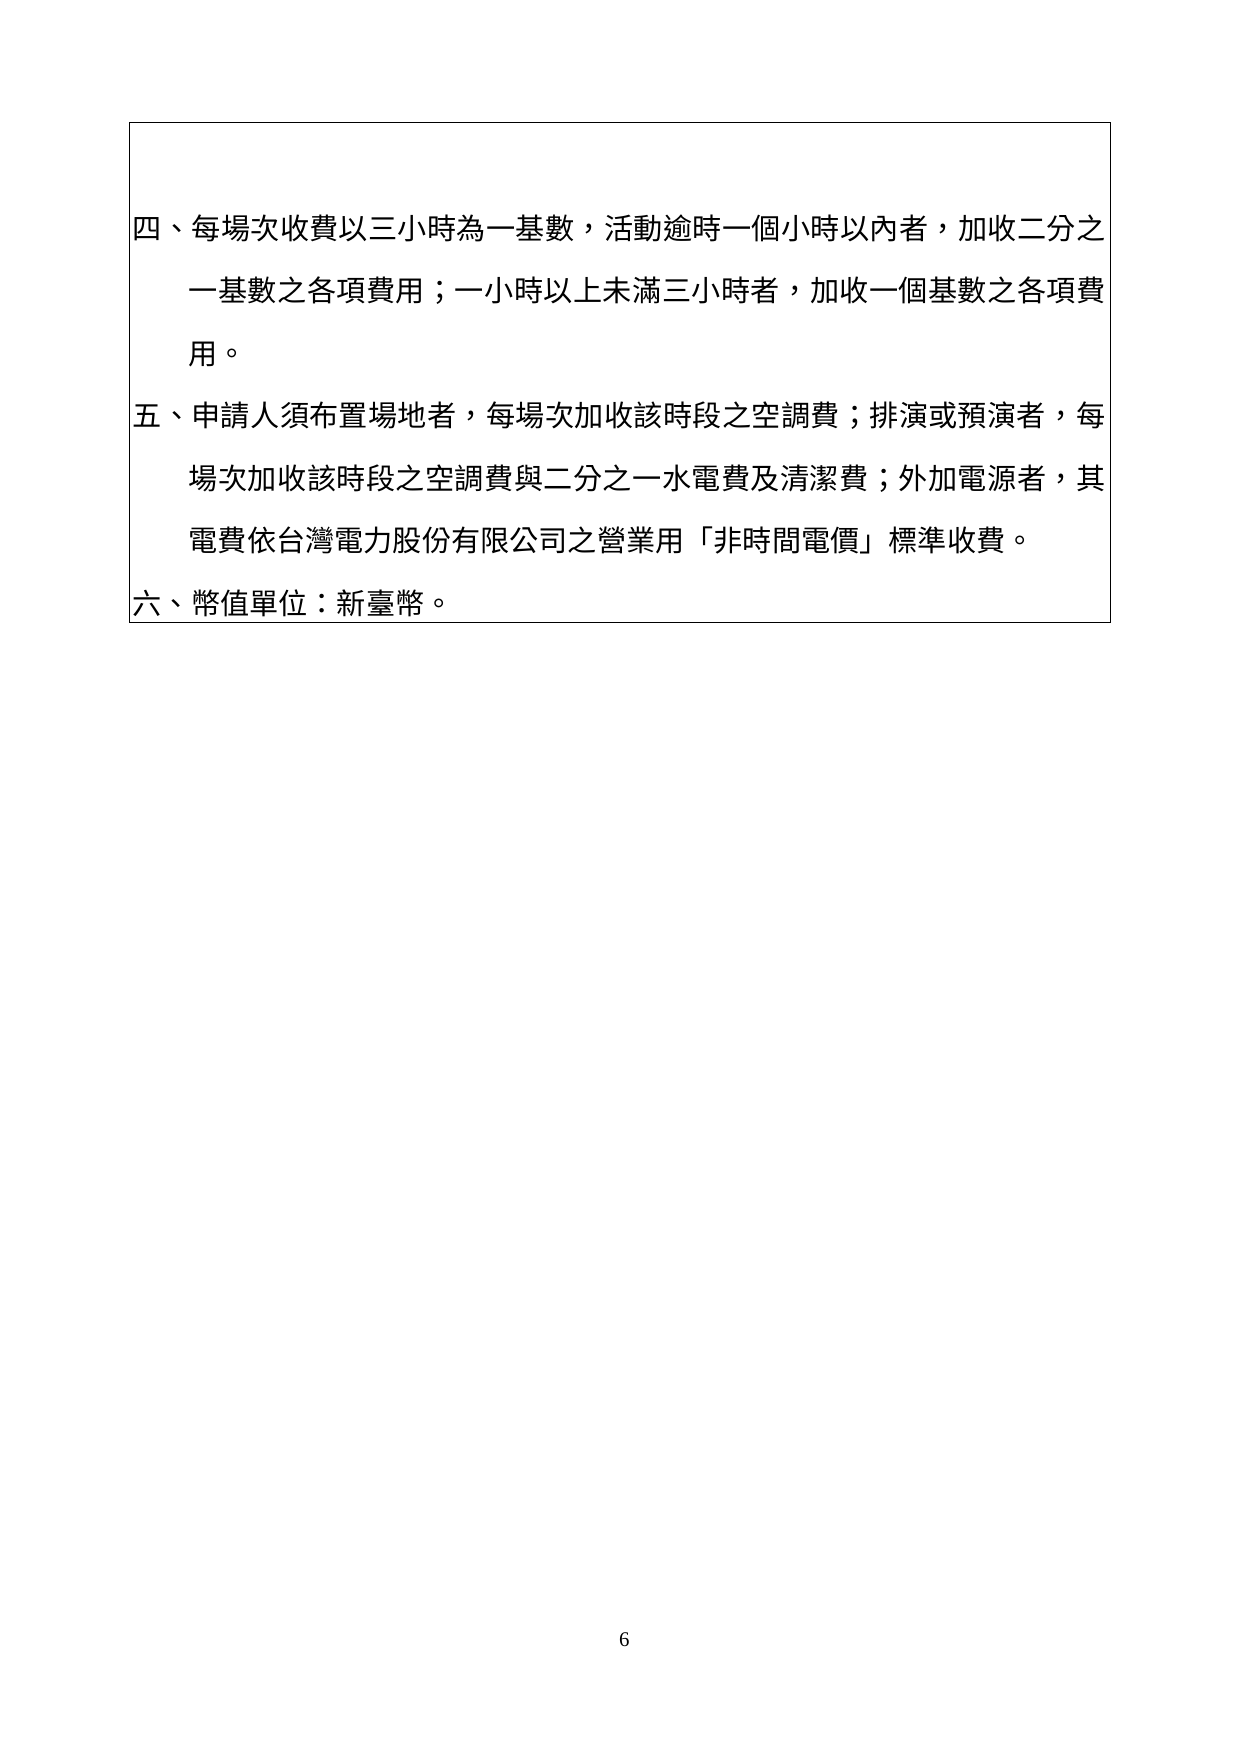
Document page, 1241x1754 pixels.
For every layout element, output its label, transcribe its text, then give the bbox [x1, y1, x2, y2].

table_cell 四、每場次收費以三小時為一基數，活動逾時一個小時以內者，加收二分之一基數之各項費用；一小時以上未滿三小時者，加收一個基數之各項費用。 五、申請人須布置場地者，每場次加收該時段之空調費；排演或預演者，每場次加收該時段之空調費與二分之一水電費及清潔費；外加電源者，其電費依台灣電力股份有限公司之營業用「非時間電價」標準收費。 六、幣值單位：新臺幣。 [130, 123, 1110, 622]
